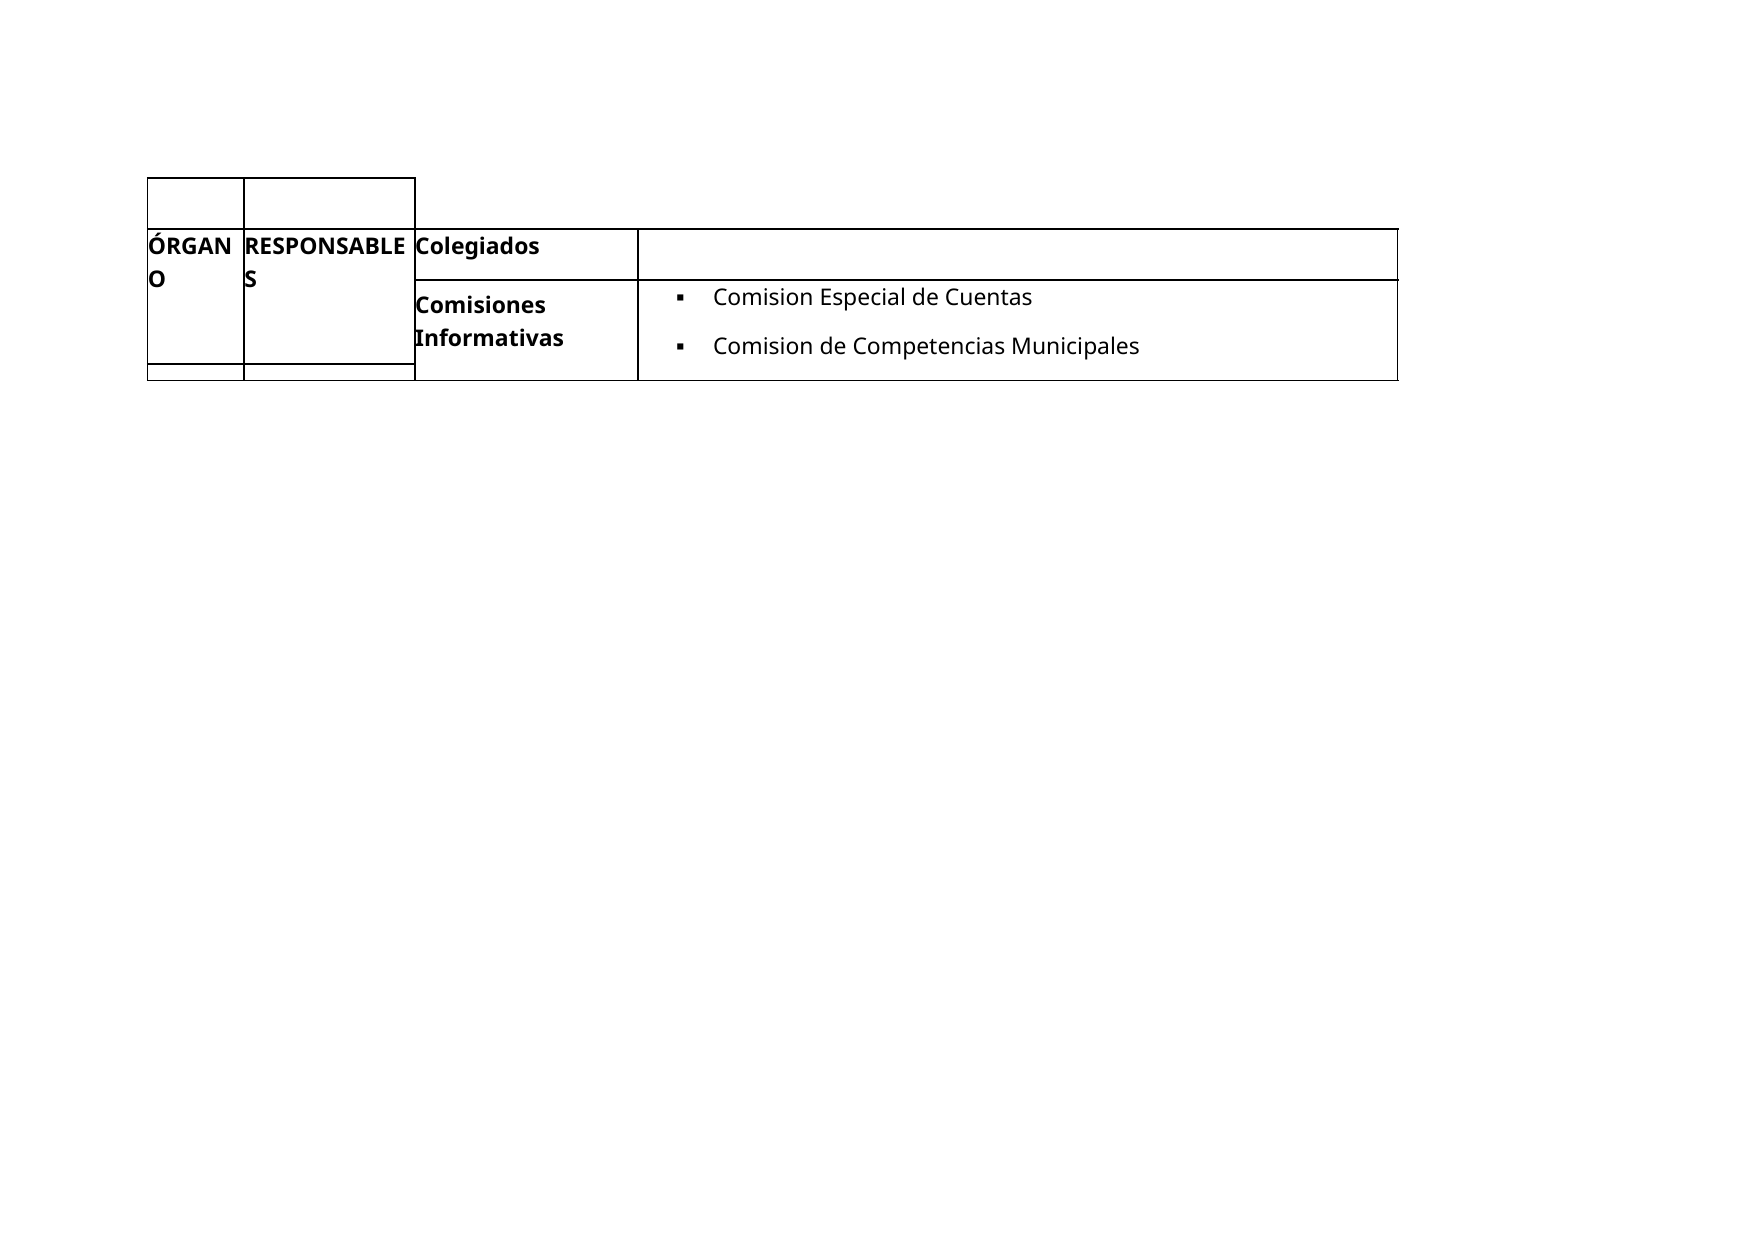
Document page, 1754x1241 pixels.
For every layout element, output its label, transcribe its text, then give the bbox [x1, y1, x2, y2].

table_cell [639, 230, 1397, 279]
table_header [148, 365, 243, 379]
table_header [245, 365, 414, 379]
table_cell Comisiones Informativas [416, 281, 637, 379]
table_header RESPONSABLES [245, 230, 414, 363]
table_header [416, 177, 638, 228]
table_header [245, 179, 414, 228]
table_header [148, 179, 243, 228]
table_cell Comision Especial de Cuentas Comision de Competencias Municipales [639, 281, 1397, 379]
table_header ÓRGANO [148, 230, 243, 363]
table_cell Colegiados [416, 230, 637, 279]
table_header [638, 177, 1398, 228]
